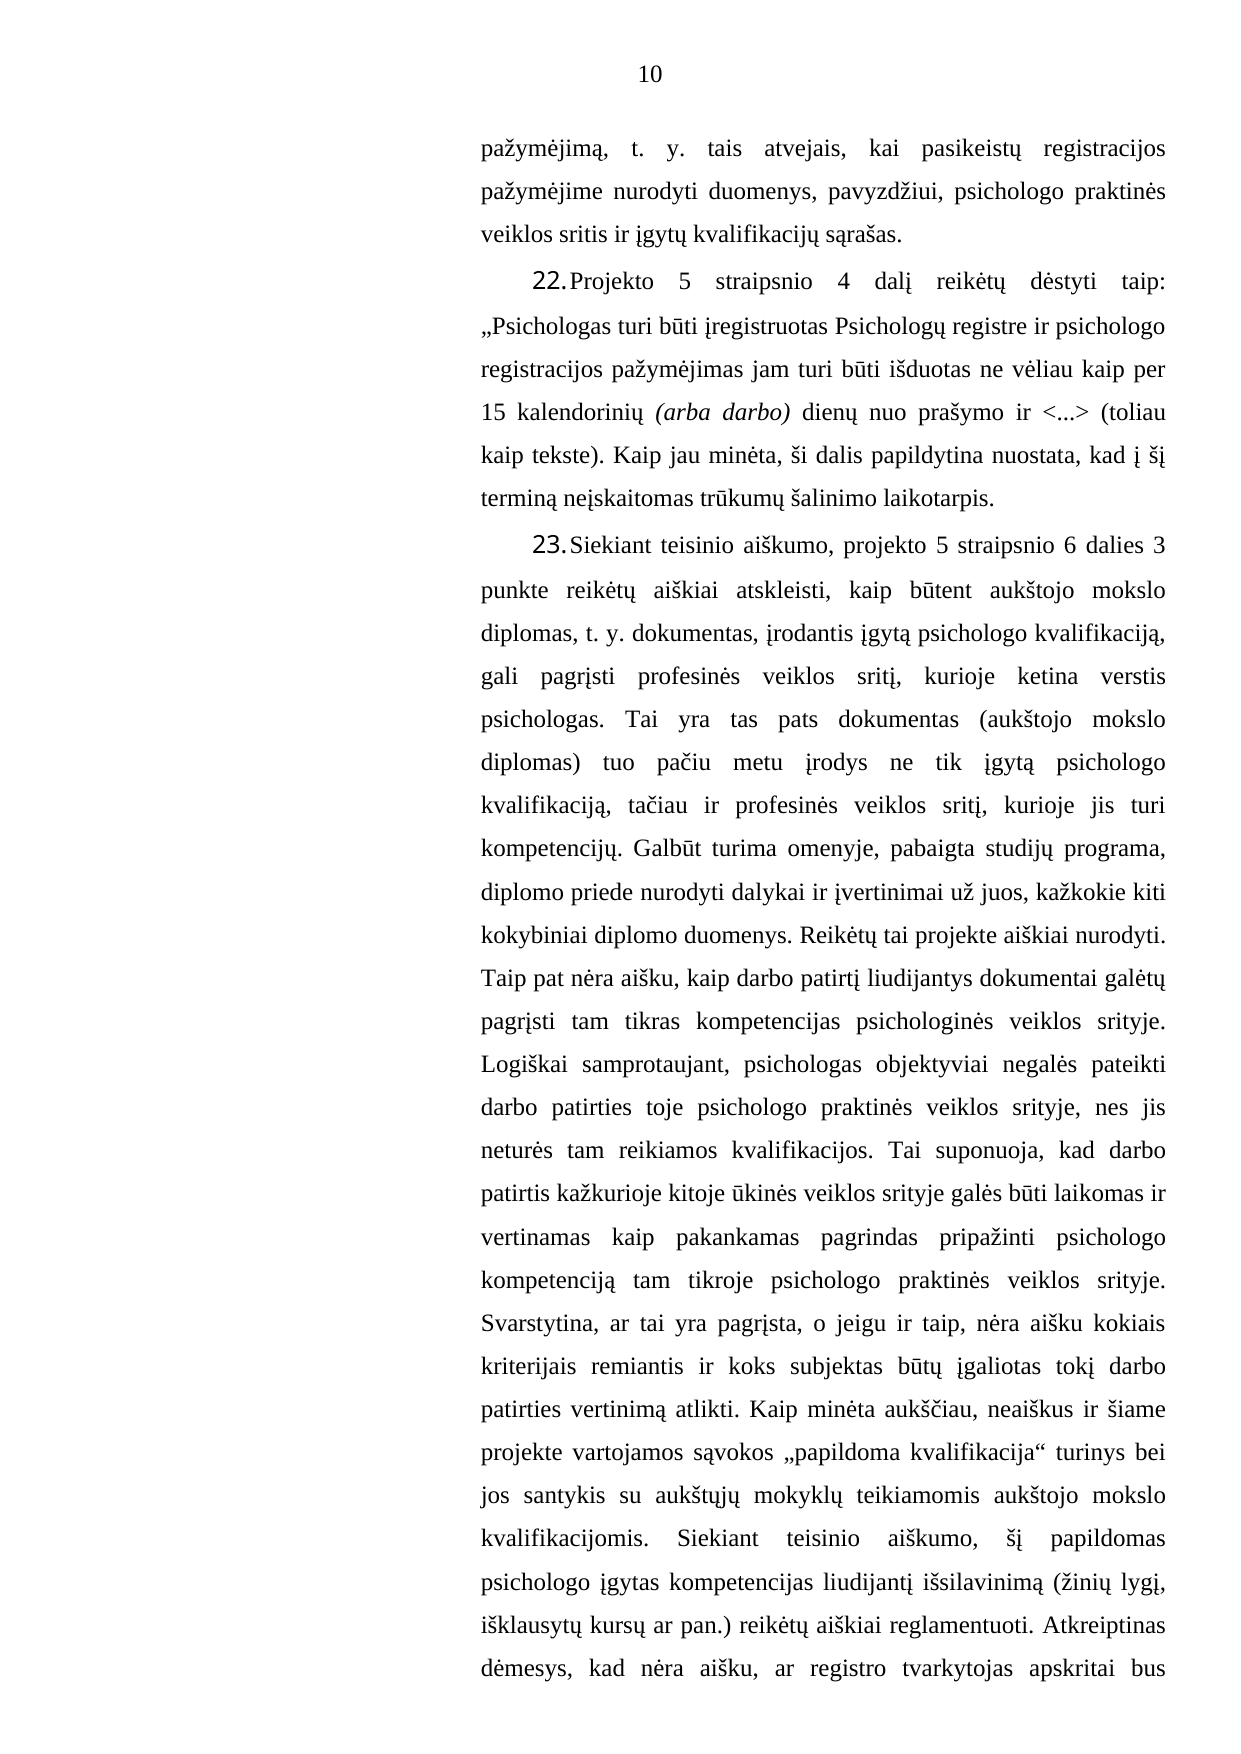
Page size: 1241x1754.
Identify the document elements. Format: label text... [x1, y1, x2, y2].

list pažymėjimą, t. y. tais atvejais, kai pasikeistų registracijos pažymėjime nurodyti duomenys, pavyzdžiui, psichologo praktinės veiklos sritis ir įgytų kvalifikacijų sąrašas. [443, 133, 1167, 248]
list Projekto 5 straipsnio 4 dalį reikėtų dėstyti taip: „Psichologas turi būti įregistruotas Psichologų registre ir psichologo registracijos pažymėjimas jam turi būti išduotas ne vėliau kaip per 15 kalendorinių (arba darbo) dienų nuo prašymo ir <...> (toliau kaip tekste). Kaip jau minėta, ši dalis papildytina nuostata, kad į šį terminą neįskaitomas trūkumų šalinimo laikotarpis. [443, 262, 1167, 512]
list Siekiant teisinio aiškumo, projekto 5 straipsnio 6 dalies 3 punkte reikėtų aiškiai atskleisti, kaip būtent aukštojo mokslo diplomas, t. y. dokumentas, įrodantis įgytą psichologo kvalifikaciją, gali pagrįsti profesinės veiklos sritį, kurioje ketina verstis psichologas. Tai yra tas pats dokumentas (aukštojo mokslo diplomas) tuo pačiu metu įrodys ne tik įgytą psichologo kvalifikaciją, tačiau ir profesinės veiklos sritį, kurioje jis turi kompetencijų. Galbūt turima omenyje, pabaigta studijų programa, diplomo priede nurodyti dalykai ir įvertinimai už juos, kažkokie kiti kokybiniai diplomo duomenys. Reikėtų tai projekte aiškiai nurodyti. Taip pat nėra aišku, kaip darbo patirtį liudijantys dokumentai galėtų pagrįsti tam tikras kompetencijas psichologinės veiklos srityje. Logiškai samprotaujant, psichologas objektyviai negalės pateikti darbo patirties toje psichologo praktinės veiklos srityje, nes jis neturės tam reikiamos kvalifikacijos. Tai suponuoja, kad darbo patirtis kažkurioje kitoje ūkinės veiklos srityje galės būti laikomas ir vertinamas kaip pakankamas pagrindas pripažinti psichologo kompetenciją tam tikroje psichologo praktinės veiklos srityje. Svarstytina, ar tai yra pagrįsta, o jeigu ir taip, nėra aišku kokiais kriterijais remiantis ir koks subjektas būtų įgaliotas tokį darbo patirties vertinimą atlikti. Kaip minėta aukščiau, neaiškus ir šiame projekte vartojamos sąvokos „papildoma kvalifikacija“ turinys bei jos santykis su aukštųjų mokyklų teikiamomis aukštojo mokslo kvalifikacijomis. Siekiant teisinio aiškumo, šį papildomas psichologo įgytas kompetencijas liudijantį išsilavinimą (žinių lygį, išklausytų kursų ar pan.) reikėtų aiškiai reglamentuoti. Atkreiptinas dėmesys, kad nėra aišku, ar registro tvarkytojas apskritai bus [443, 526, 1167, 1682]
